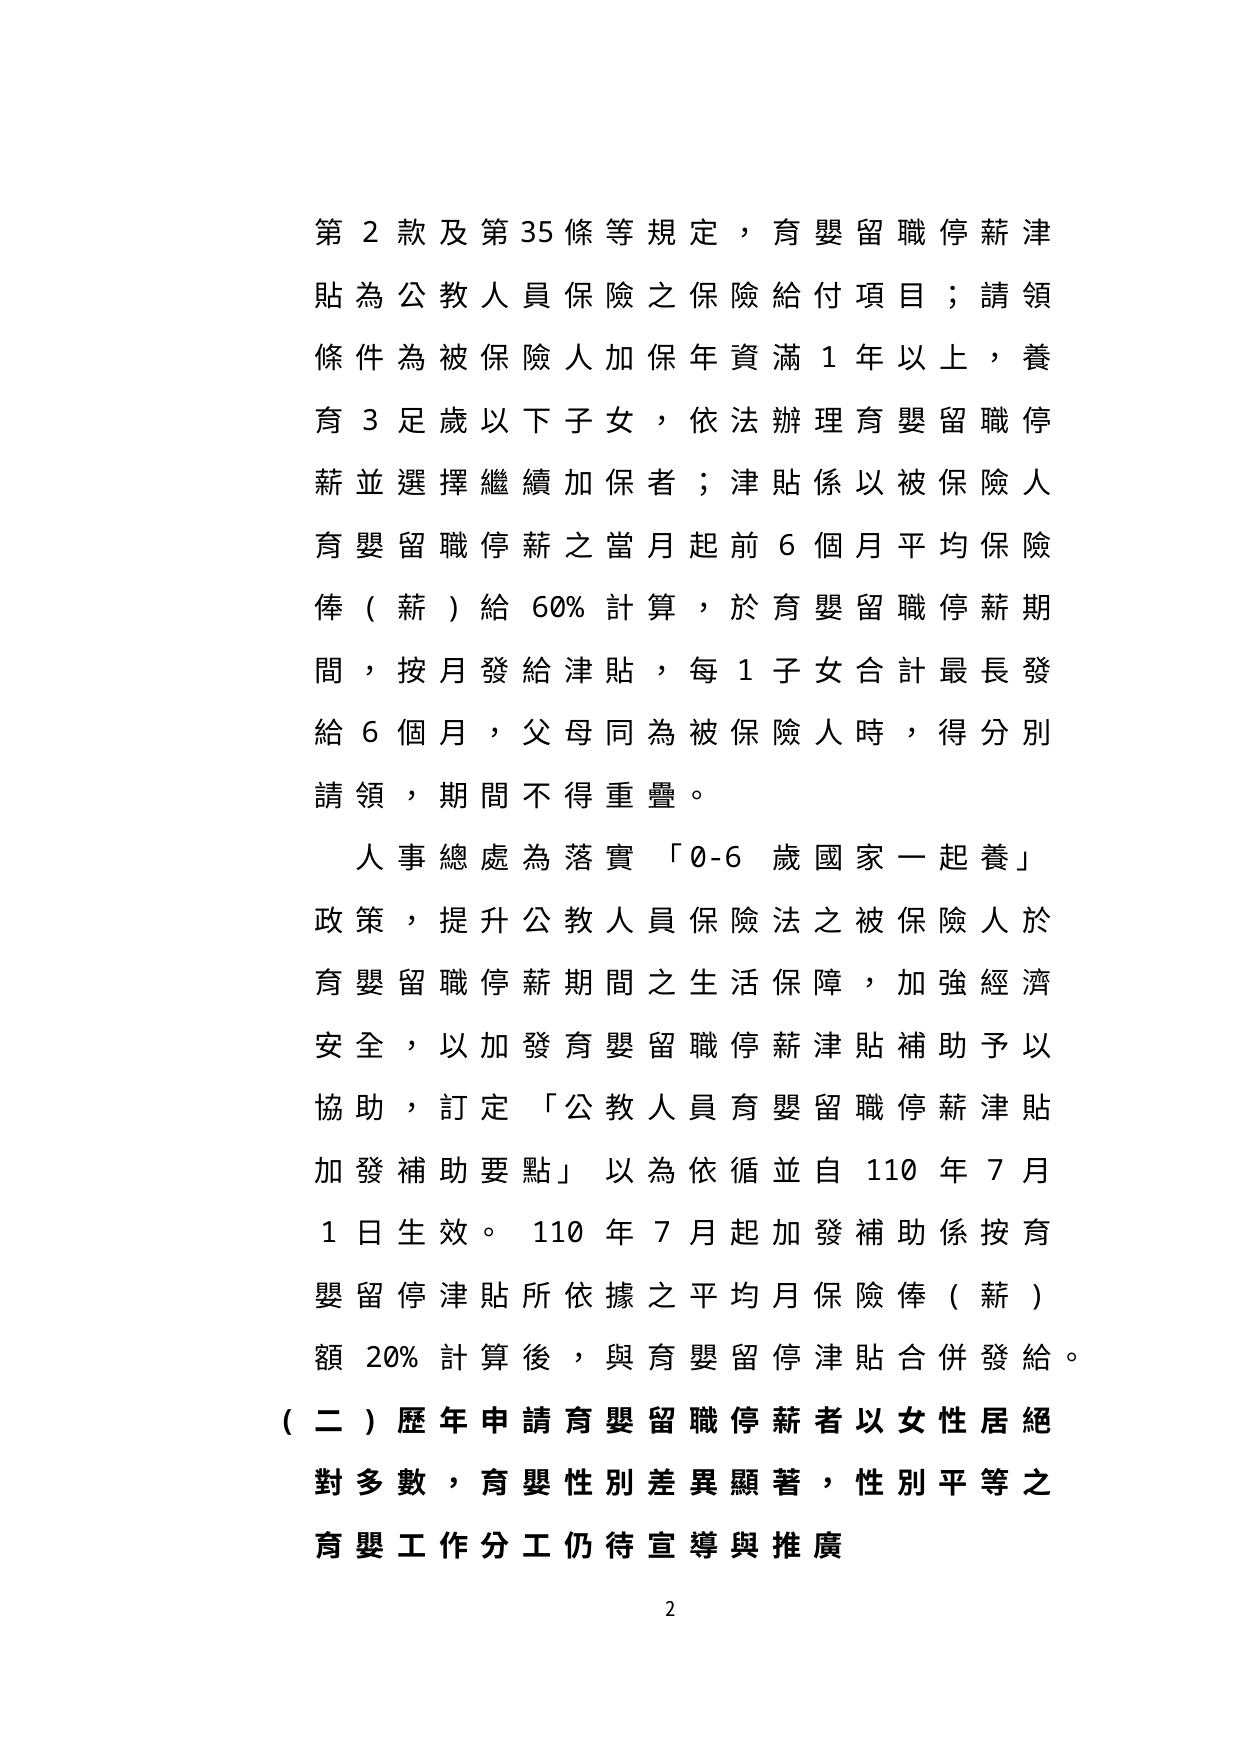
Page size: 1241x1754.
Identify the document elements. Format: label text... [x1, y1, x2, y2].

text 人事總處為落實「0-6 歲國家一起養」政策，提升公教人員保險法之被保險人於育嬰留職停薪期間之生活保障，加強經濟安全，以加發育嬰留職停薪津貼補助予以協助，訂定「公教人員育嬰留職停薪津貼加發補助要點」以為依循並自110年7月1日生效。110年7月起加發補助係按育嬰留停津貼所依據之平均月保險俸(薪)額20%計算後，與育嬰留停津貼合併發給。 [271, 814, 1058, 1377]
text 第2款及第35條等規定，育嬰留職停薪津貼為公教人員保險之保險給付項目；請領條件為被保險人加保年資滿1年以上，養育3足歲以下子女，依法辦理育嬰留職停薪並選擇繼續加保者；津貼係以被保險人育嬰留職停薪之當月起前6個月平均保險俸(薪)給60%計算，於育嬰留職停薪期間，按月發給津貼，每1子女合計最長發給6個月，父母同為被保險人時，得分別請領，期間不得重疊。 [271, 189, 1058, 814]
text (二)歷年申請育嬰留職停薪者以女性居絕對多數，育嬰性別差異顯著，性別平等之育嬰工作分工仍待宣導與推廣 [242, 1377, 1058, 1564]
